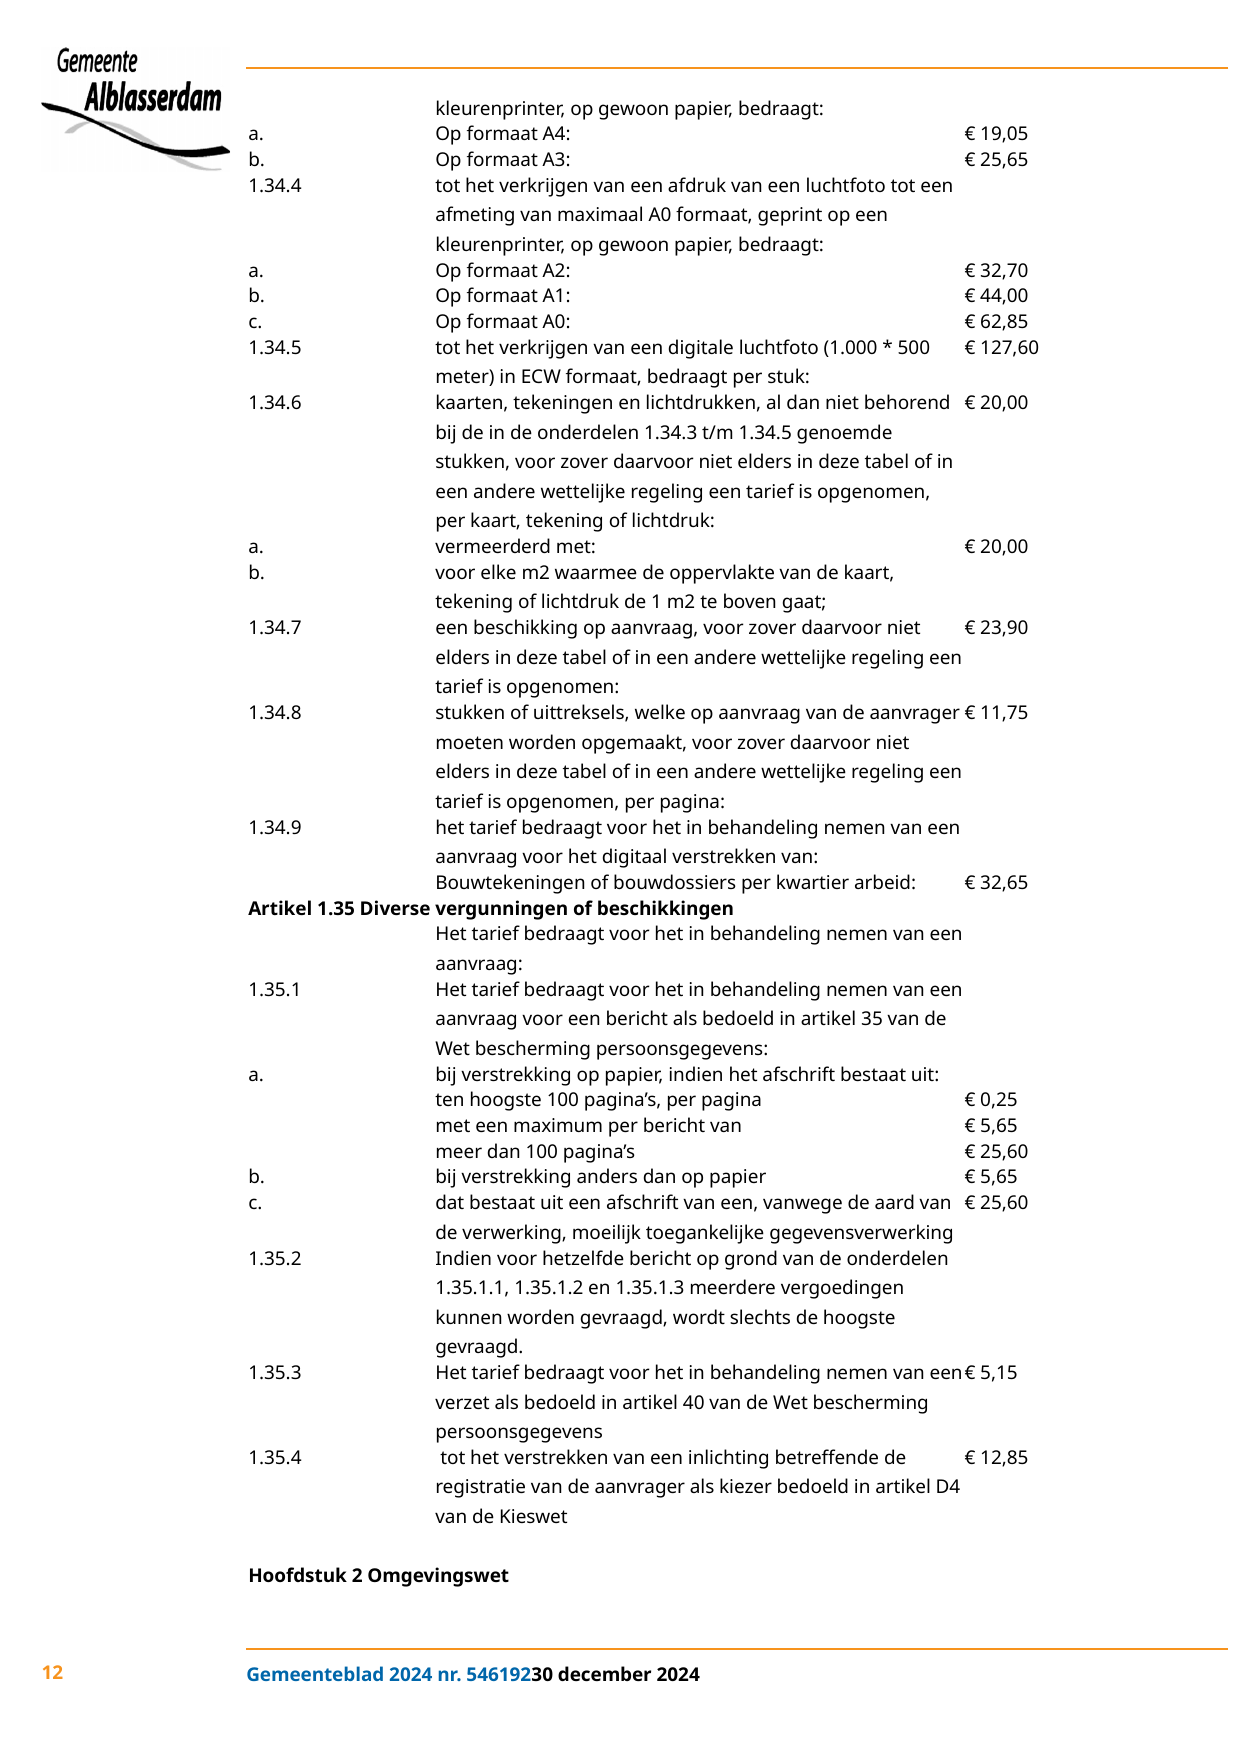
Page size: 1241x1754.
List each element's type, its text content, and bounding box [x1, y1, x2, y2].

table_cell 1.34.5 [248, 334, 435, 389]
table_cell Op formaat A4: [435, 121, 964, 146]
table_cell € 32,70 [964, 257, 1152, 283]
table_cell [248, 1087, 435, 1112]
table_cell [248, 921, 435, 976]
table_cell dat bestaat uit een afschrift van een, vanwege de aard van de verwerking, moeilijk toegankelijke gegevensverwerking [435, 1190, 964, 1245]
table_cell 1.34.8 [248, 699, 435, 814]
table_cell € 44,00 [964, 283, 1152, 308]
table_cell € 19,05 [964, 121, 1152, 146]
table_cell c. [248, 308, 435, 334]
table_cell c. [248, 1190, 435, 1245]
table_cell Het tarief bedraagt voor het in behandeling nemen van een aanvraag voor een bericht als bedoeld in artikel 35 van de Wet bescherming persoonsgegevens: [435, 976, 964, 1061]
table_cell a. [248, 534, 435, 559]
table_cell € 23,90 [964, 615, 1152, 699]
table_cell een beschikking op aanvraag, voor zover daarvoor niet elders in deze tabel of in een andere wettelijke regeling een tarief is opgenomen: [435, 615, 964, 699]
table_cell tot het verstrekken van een inlichting betreffende de registratie van de aanvrager als kiezer bedoeld in artikel D4 van de Kieswet [435, 1444, 964, 1529]
table_cell Op formaat A2: [435, 257, 964, 283]
table_cell € 11,75 [964, 699, 1152, 814]
table_cell [964, 1245, 1152, 1359]
table_cell [964, 976, 1152, 1061]
table_cell b. [248, 146, 435, 172]
table_cell 1.35.4 [248, 1444, 435, 1529]
table_cell het tarief bedraagt voor het in behandeling nemen van een aanvraag voor het digitaal verstrekken van: [435, 814, 964, 869]
table_cell 1.35.1 [248, 976, 435, 1061]
table_cell Op formaat A0: [435, 308, 964, 334]
table_cell a. [248, 257, 435, 283]
table_cell a. [248, 121, 435, 146]
table_cell € 5,65 [964, 1164, 1152, 1189]
table_cell € 20,00 [964, 534, 1152, 559]
table_cell kleurenprinter, op gewoon papier, bedraagt: [435, 95, 964, 121]
table_cell € 25,60 [964, 1138, 1152, 1164]
table_cell Indien voor hetzelfde bericht op grond van de onderdelen 1.35.1.1, 1.35.1.2 en 1.35.1.3 meerdere vergoedingen kunnen worden gevraagd, wordt slechts de hoogste gevraagd. [435, 1245, 964, 1359]
table_cell [964, 172, 1152, 257]
table_cell b. [248, 1164, 435, 1189]
table_cell tot het verkrijgen van een afdruk van een luchtfoto tot een afmeting van maximaal A0 formaat, geprint op een kleurenprinter, op gewoon papier, bedraagt: [435, 172, 964, 257]
table_cell Bouwtekeningen of bouwdossiers per kwartier arbeid: [435, 869, 964, 895]
table_cell [248, 1138, 435, 1164]
table_cell [248, 1112, 435, 1138]
table_cell a. [248, 1061, 435, 1087]
table_cell 1.35.3 [248, 1359, 435, 1444]
table_cell [964, 559, 1152, 614]
table_cell Het tarief bedraagt voor het in behandeling nemen van een aanvraag: [435, 921, 964, 976]
table_cell [248, 95, 435, 121]
table_cell 1.34.6 [248, 389, 435, 533]
table_cell b. [248, 559, 435, 614]
table_cell Het tarief bedraagt voor het in behandeling nemen van een verzet als bedoeld in artikel 40 van de Wet bescherming persoonsgegevens [435, 1359, 964, 1444]
table_cell Op formaat A3: [435, 146, 964, 172]
table_cell € 25,60 [964, 1190, 1152, 1245]
table_cell b. [248, 283, 435, 308]
table_cell meer dan 100 pagina’s [435, 1138, 964, 1164]
table_cell € 12,85 [964, 1444, 1152, 1529]
table_cell € 20,00 [964, 389, 1152, 533]
table_cell bij verstrekking anders dan op papier [435, 1164, 964, 1189]
table_cell [964, 1061, 1152, 1087]
table_cell € 5,65 [964, 1112, 1152, 1138]
table_cell [964, 95, 1152, 121]
table_cell € 0,25 [964, 1087, 1152, 1112]
table_cell 1.35.2 [248, 1245, 435, 1359]
table_cell 1.34.4 [248, 172, 435, 257]
table_cell 1.34.7 [248, 615, 435, 699]
table_cell bij verstrekking op papier, indien het afschrift bestaat uit: [435, 1061, 964, 1087]
table_cell € 5,15 [964, 1359, 1152, 1444]
table_cell [964, 814, 1152, 869]
table_cell [248, 869, 435, 895]
table_cell € 32,65 [964, 869, 1152, 895]
text Hoofdstuk 2 Omgevingswet [248, 1562, 1152, 1588]
table_cell [964, 921, 1152, 976]
table_cell Op formaat A1: [435, 283, 964, 308]
table_cell Artikel 1.35 Diverse vergunningen of beschikkingen [248, 895, 1152, 921]
table_cell voor elke m2 waarmee de oppervlakte van de kaart, tekening of lichtdruk de 1 m2 te boven gaat; [435, 559, 964, 614]
table_cell stukken of uittreksels, welke op aanvraag van de aanvrager moeten worden opgemaakt, voor zover daarvoor niet elders in deze tabel of in een andere wettelijke regeling een tarief is opgenomen, per pagina: [435, 699, 964, 814]
table_cell 1.34.9 [248, 814, 435, 869]
table_cell kaarten, tekeningen en lichtdrukken, al dan niet behorend bij de in de onderdelen 1.34.3 t/m 1.34.5 genoemde stukken, voor zover daarvoor niet elders in deze tabel of in een andere wettelijke regeling een tarief is opgenomen, per kaart, tekening of lichtdruk: [435, 389, 964, 533]
table_cell ten hoogste 100 pagina’s, per pagina [435, 1087, 964, 1112]
table_cell € 62,85 [964, 308, 1152, 334]
table_cell vermeerderd met: [435, 534, 964, 559]
table_cell tot het verkrijgen van een digitale luchtfoto (1.000 * 500 meter) in ECW formaat, bedraagt per stuk: [435, 334, 964, 389]
table_cell € 127,60 [964, 334, 1152, 389]
table_cell € 25,65 [964, 146, 1152, 172]
table_cell met een maximum per bericht van [435, 1112, 964, 1138]
picture [41, 47, 231, 172]
